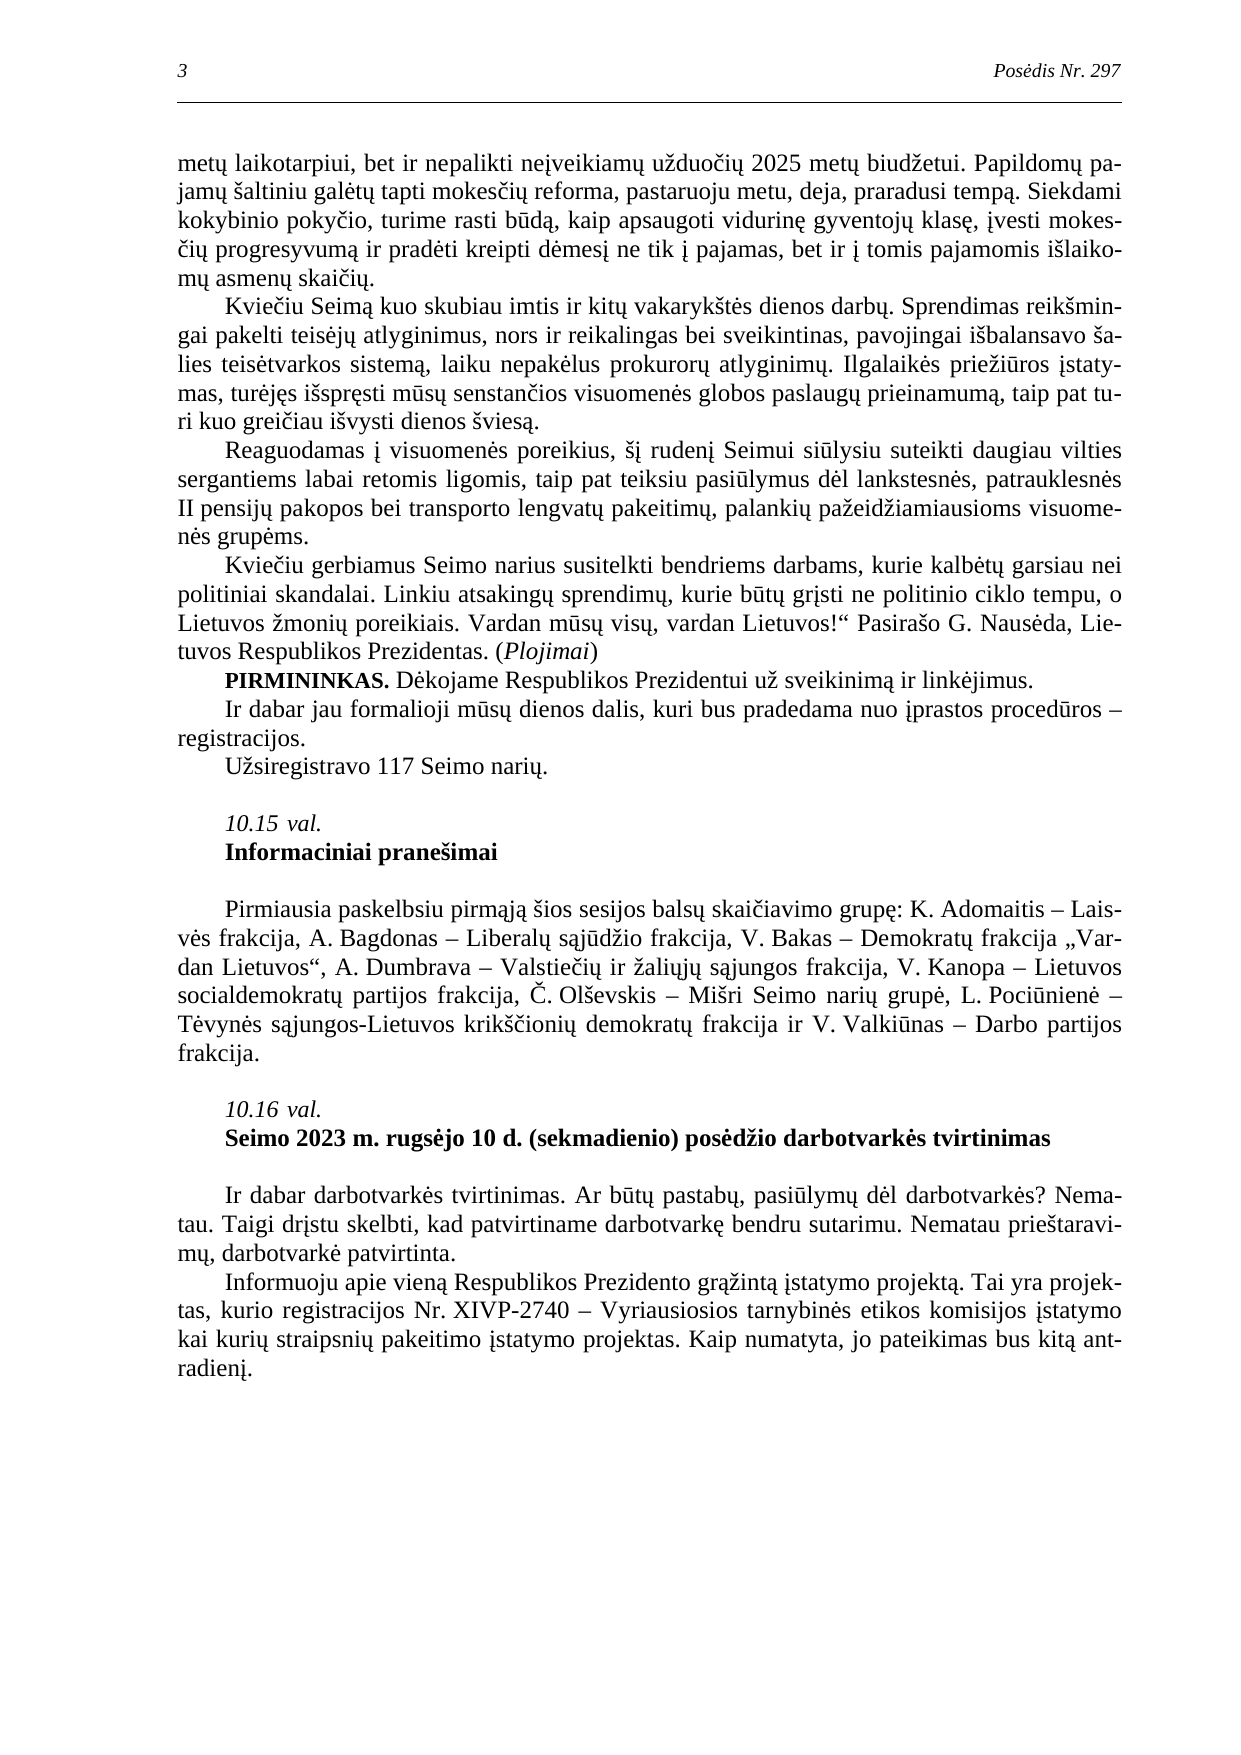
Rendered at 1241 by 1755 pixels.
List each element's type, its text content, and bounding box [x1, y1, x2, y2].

text Kvie­čiu Sei­mą kuo sku­biau im­tis ir ki­tų va­ka­rykš­tės die­nos dar­bų. Spren­di­mas reikš­min­gai pa­kel­ti tei­sė­jų at­ly­gi­ni­mus, nors ir rei­ka­lin­gas bei svei­kin­ti­nas, pa­vo­jin­gai iš­ba­lan­sa­vo ša­lies tei­sėt­var­kos sis­te­mą, lai­ku ne­pa­kė­lus pro­ku­ro­rų at­ly­gi­ni­mų. Il­ga­lai­kės prie­žiū­ros įsta­ty­mas, tu­rė­jęs iš­spręs­ti mū­sų sens­tan­čios vi­suo­me­nės glo­bos pa­slau­gų pri­ei­na­mu­mą, taip pat tu­ri kuo grei­čiau iš­vys­ti die­nos švie­są. [177, 291, 1122, 435]
text Už­si­re­gist­ra­vo 117 Sei­mo na­rių. [177, 751, 1122, 780]
text 10.16 val. [224, 1095, 1122, 1123]
text Re­a­guo­da­mas į vi­suo­me­nės po­rei­kius, šį ru­de­nį Sei­mui siū­ly­siu su­teik­ti dau­giau vil­ties ser­gan­tiems la­bai re­to­mis li­go­mis, taip pat teik­siu pa­siū­ly­mus dėl lanks­tes­nės, pa­trauk­les­nės II pen­si­jų pa­ko­pos bei trans­por­to leng­va­tų pa­kei­ti­mų, pa­lan­kių pa­žei­džia­miau­sioms vi­suo­me­nės gru­pėms. [177, 435, 1122, 550]
text me­tų lai­ko­tar­piui, bet ir ne­pa­lik­ti ne­įvei­kia­mų už­duo­čių 2025 me­tų biu­dže­tui. Pa­pil­do­mų pa­ja­mų šal­ti­niu ga­lė­tų tap­ti mo­kes­čių re­for­ma, pas­ta­ruo­ju me­tu, de­ja, pra­ra­du­si tem­pą. Siek­da­mi ko­ky­bi­nio po­ky­čio, tu­ri­me ras­ti bū­dą, kaip ap­sau­go­ti vi­du­ri­nę gy­ven­to­jų kla­sę, įves­ti mo­kes­čių pro­gre­sy­vu­mą ir pra­dė­ti kreip­ti dė­me­sį ne tik į pa­ja­mas, bet ir į to­mis pa­ja­mo­mis iš­lai­ko­mų as­me­nų skai­čių. [177, 148, 1122, 291]
text Sei­mo 2023 m. rug­sė­jo 10 d. (sek­ma­die­nio) po­sė­džio dar­bo­tvarkės tvir­ti­ni­mas [177, 1123, 1122, 1152]
text Ir da­bar jau for­ma­lio­ji mū­sų die­nos da­lis, ku­ri bus pra­de­da­ma nuo įpras­tos pro­ce­dū­ros – re­gist­ra­ci­jos. [177, 694, 1122, 751]
text 10.15 val. [224, 809, 1122, 837]
text Kvie­čiu ger­bia­mus Sei­mo na­rius su­si­telk­ti ben­driems dar­bams, ku­rie kal­bė­tų gar­siau nei po­li­ti­niai skan­da­lai. Lin­kiu at­sa­kin­gų spren­di­mų, ku­rie bū­tų grįs­ti ne po­li­ti­nio cik­lo tem­pu, o Lie­tu­vos žmo­nių po­rei­kiais. Var­dan mū­sų vi­sų, var­dan Lie­tu­vos!“ Pa­si­ra­šo G. Nau­sė­da, Lie­tu­vos Res­pub­li­kos Pre­zi­den­tas. (Plo­ji­mai) [177, 550, 1122, 665]
text In­for­ma­ci­niai pra­ne­ši­mai [177, 837, 1122, 865]
text PIRMININKAS. Dė­ko­ja­me Res­pub­li­kos Pre­zi­den­tui už svei­ki­ni­mą ir lin­kė­ji­mus. [177, 665, 1122, 694]
text Ir da­bar dar­bo­tvarkės tvir­ti­ni­mas. Ar bū­tų pa­sta­bų, pa­siū­ly­mų dėl dar­bo­tvarkės? Ne­ma­tau. Tai­gi drįs­tu skelb­ti, kad pa­tvir­ti­na­me dar­bo­tvarkę ben­dru su­ta­ri­mu. Ne­ma­tau prieš­ta­ra­vi­mų, dar­bo­tvarkė pa­tvir­tin­ta. [177, 1180, 1122, 1267]
text In­for­muo­ju apie vie­ną Res­pub­li­kos Pre­zi­den­to grą­žin­tą įsta­ty­mo pro­jek­tą. Tai yra pro­jek­tas, ku­rio re­gist­ra­ci­jos Nr. XIVP-2740 – Vy­riau­sio­sios tar­ny­bi­nės eti­kos ko­mi­si­jos įsta­ty­mo kai ku­rių straips­nių pa­kei­ti­mo įsta­ty­mo pro­jek­tas. Kaip nu­ma­ty­ta, jo pa­tei­ki­mas bus ki­tą ant­ra­die­nį. [177, 1267, 1122, 1382]
text Pir­miau­sia pa­skelb­siu pir­mą­ją šios se­si­jos bal­sų skai­čia­vi­mo gru­pę: K. Ado­mai­tis – Lais­vės frak­ci­ja, A. Bag­do­nas – Li­be­ra­lų są­jū­džio frak­ci­ja, V. Ba­kas – De­mok­ra­tų frak­ci­ja „Var­dan Lie­tu­vos“, A. Dumb­ra­va – Vals­tie­čių ir ža­lių­jų są­jun­gos frak­ci­ja, V. Ka­no­pa – Lie­tu­vos so­cial­de­mok­ra­tų par­ti­jos frak­ci­ja, Č. Ol­šev­skis – Miš­ri Sei­mo na­rių gru­pė, L. Po­ciū­nie­nė – Tė­vy­nės są­jun­gos-Lie­tu­vos krikš­čio­nių de­mok­ra­tų frak­ci­ja ir V. Val­kiū­nas – Dar­bo par­ti­jos frak­ci­ja. [177, 894, 1122, 1067]
